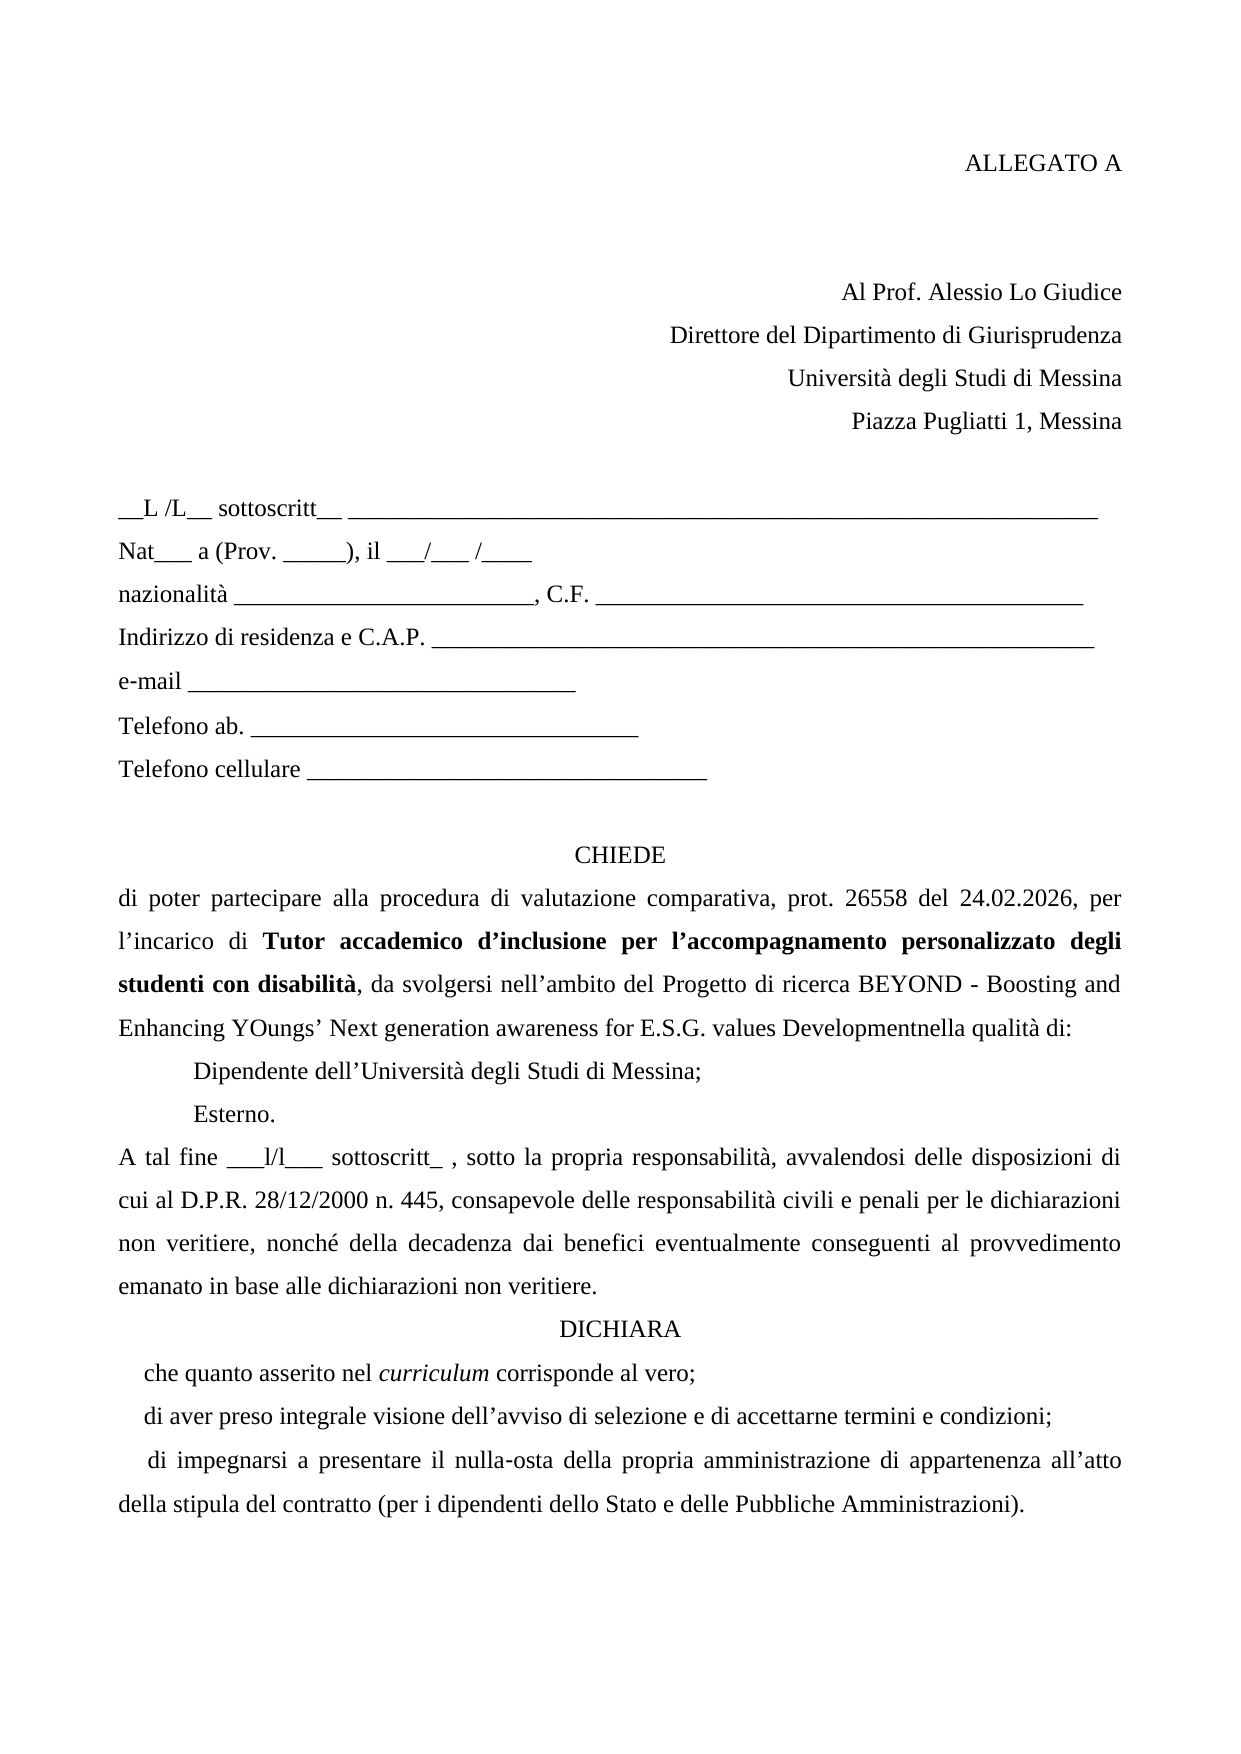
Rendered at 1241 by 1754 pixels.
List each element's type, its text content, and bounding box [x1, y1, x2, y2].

text Indirizzo di residenza e C.A.P. _____________________________________________________ [118, 622, 1122, 651]
text di poter partecipare alla procedura di valutazione comparativa, prot. 26558 del 24.02.2026, per l’incarico di Tutor accademico d’inclusione per l’accompagnamento personalizzato degli studenti con disabilità, da svolgersi nell’ambito del Progetto di ricerca BEYOND - Boosting and Enhancing YOungs’ Next generation awareness for E.S.G. values Developmentnella qualità di: [118, 883, 1122, 1041]
text Università degli Studi di Messina [118, 363, 1122, 392]
text  che quanto asserito nel curriculum corrisponde al vero; [118, 1358, 1122, 1386]
text ALLEGATO A [118, 148, 1122, 176]
text CHIEDE [118, 840, 1122, 869]
text Telefono cellulare ________________________________ [118, 754, 1122, 783]
text  di impegnarsi a presentare il nulla‐osta della propria amministrazione di appartenenza all’atto della stipula del contratto (per i dipendenti dello Stato e delle Pubbliche Amministrazioni). [118, 1444, 1122, 1518]
text Direttore del Dipartimento di Giurisprudenza [118, 320, 1122, 349]
list Dipendente dell’Università degli Studi di Messina; [156, 1056, 1122, 1084]
text Telefono ab. _______________________________ [118, 711, 1122, 739]
text e‐mail _______________________________ [118, 665, 1122, 696]
text Al Prof. Alessio Lo Giudice [118, 277, 1122, 306]
text Piazza Pugliatti 1, Messina [118, 406, 1122, 435]
text A tal fine ___l/l___ sottoscritt_ , sotto la propria responsabilità, avvalendosi delle disposizioni di cui al D.P.R. 28/12/2000 n. 445, consapevole delle responsabilità civili e penali per le dichiarazioni non veritiere, nonché della decadenza dai benefici eventualmente conseguenti al provvedimento emanato in base alle dichiarazioni non veritiere. [118, 1142, 1122, 1300]
text DICHIARA [118, 1314, 1122, 1343]
text Nat___ a (Prov. _____), il ___/___ /____ [118, 536, 1122, 564]
text __L /L__ sottoscritt__ ____________________________________________________________ [118, 493, 1122, 521]
text nazionalità ________________________, C.F. _______________________________________ [118, 579, 1122, 608]
text  di aver preso integrale visione dell’avviso di selezione e di accettarne termini e condizioni; [118, 1401, 1122, 1429]
list Esterno. [156, 1099, 1122, 1128]
